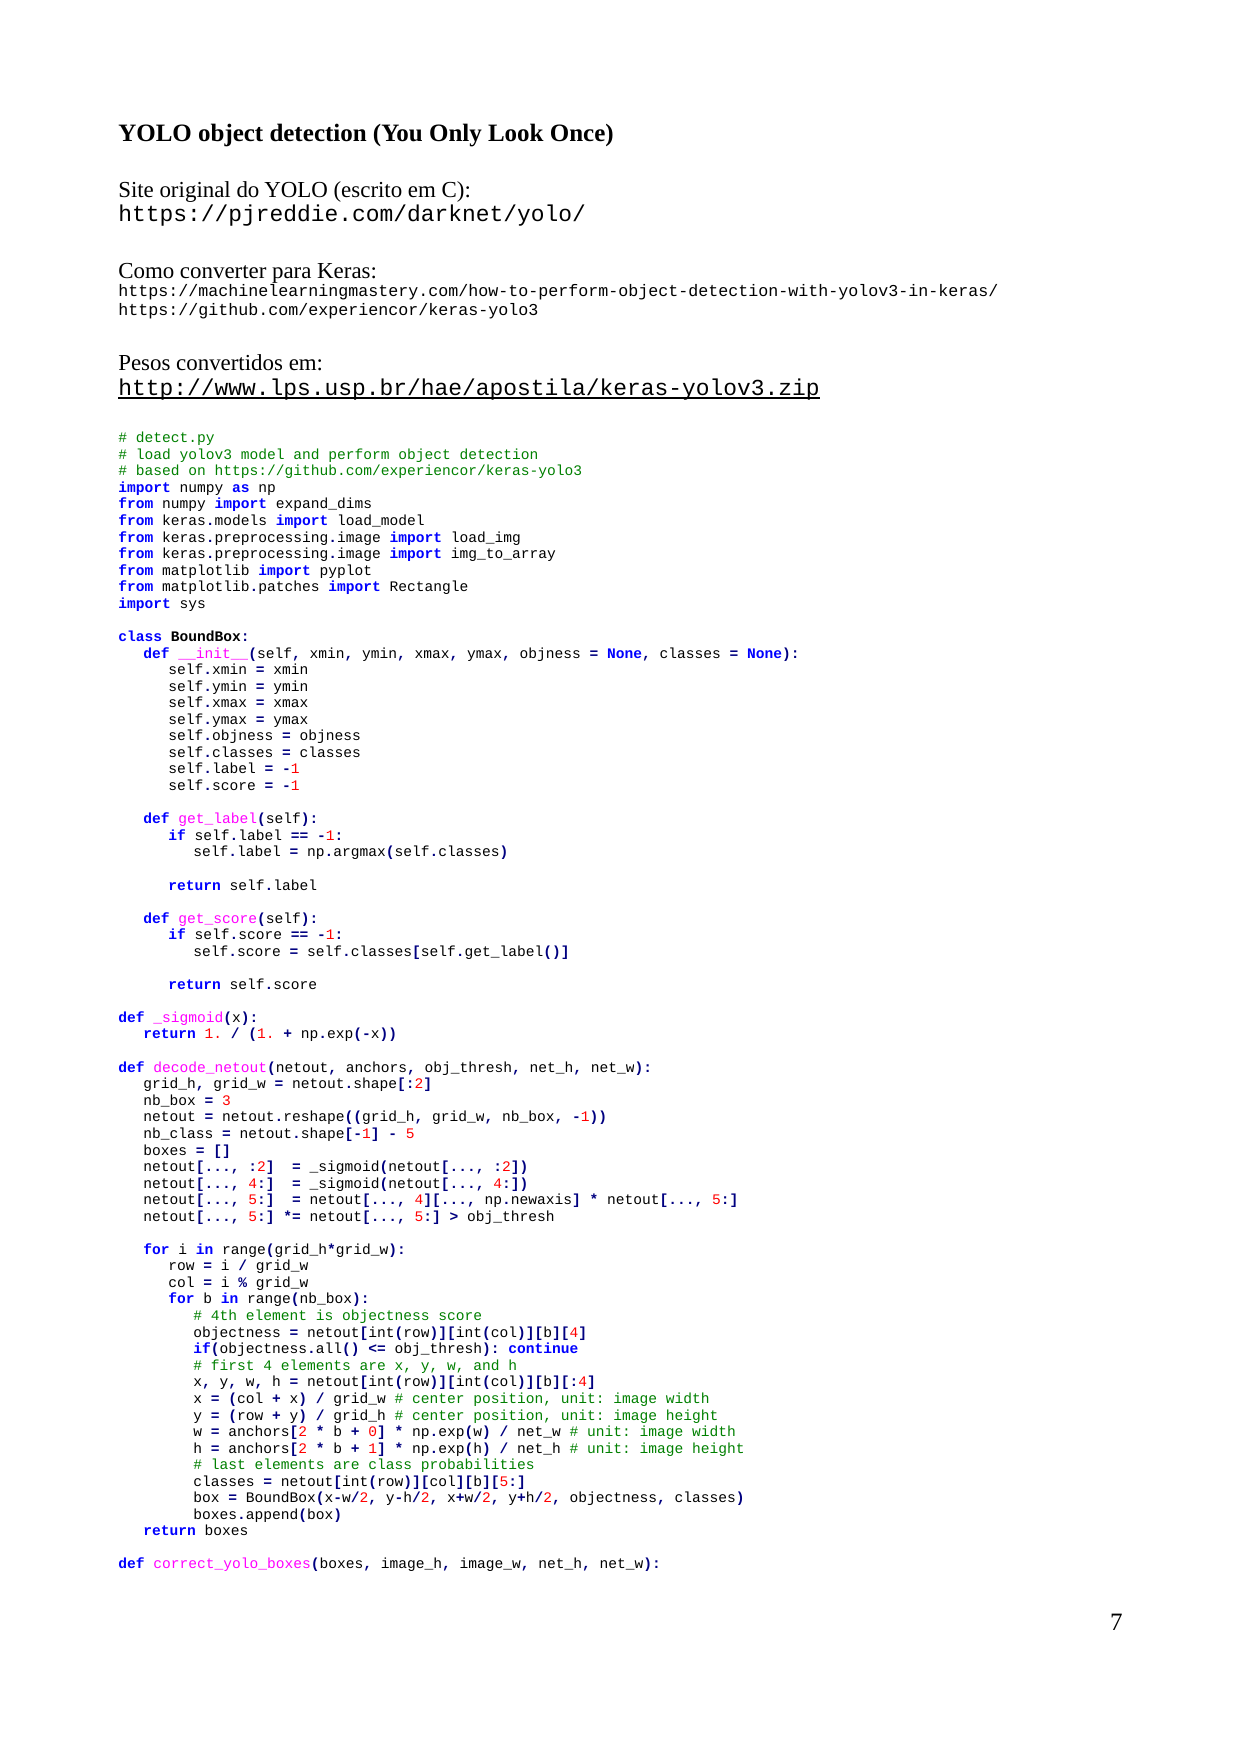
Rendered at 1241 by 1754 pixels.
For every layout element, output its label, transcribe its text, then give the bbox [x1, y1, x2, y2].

text def get_score(self): [118, 911, 1122, 927]
text box = BoundBox(x-w/2, y-h/2, x+w/2, y+h/2, objectness, classes) [118, 1491, 1122, 1507]
text if self.label == -1: [118, 828, 1122, 844]
text self.label = -1 [118, 762, 1122, 778]
text def decode_netout(netout, anchors, obj_thresh, net_h, net_w): [118, 1060, 1122, 1076]
text from matplotlib import pyplot [118, 563, 1122, 579]
text # last elements are class probabilities [118, 1457, 1122, 1474]
text http://www.lps.usp.br/hae/apostila/keras-yolov3.zip [118, 376, 1122, 402]
text row = i / grid_w [118, 1259, 1122, 1275]
text boxes.append(box) [118, 1507, 1122, 1524]
text from numpy import expand_dims [118, 497, 1122, 513]
text self.objness = objness [118, 729, 1122, 745]
text import numpy as np [118, 480, 1122, 497]
text # first 4 elements are x, y, w, and h [118, 1358, 1122, 1374]
text netout[..., 5:] *= netout[..., 5:] > obj_thresh [118, 1209, 1122, 1226]
text self.xmin = xmin [118, 662, 1122, 679]
text objectness = netout[int(row)][int(col)][b][4] [118, 1325, 1122, 1341]
text col = i % grid_w [118, 1275, 1122, 1292]
text return self.score [118, 977, 1122, 994]
text def correct_yolo_boxes(boxes, image_h, image_w, net_h, net_w): [118, 1557, 1122, 1573]
text netout[..., 4:] = _sigmoid(netout[..., 4:]) [118, 1176, 1122, 1192]
text def _sigmoid(x): [118, 1010, 1122, 1027]
text nb_box = 3 [118, 1093, 1122, 1109]
text self.score = -1 [118, 778, 1122, 795]
text nb_class = netout.shape[-1] - 5 [118, 1126, 1122, 1143]
text Pesos convertidos em: [118, 349, 1122, 376]
text boxes = [] [118, 1143, 1122, 1159]
text import sys [118, 596, 1122, 613]
text for i in range(grid_h*grid_w): [118, 1242, 1122, 1259]
text self.ymax = ymax [118, 712, 1122, 729]
text netout[..., :2] = _sigmoid(netout[..., :2]) [118, 1159, 1122, 1176]
text self.xmax = xmax [118, 696, 1122, 712]
text https://github.com/experiencor/keras-yolo3 [118, 302, 1122, 321]
text self.score = self.classes[self.get_label()] [118, 944, 1122, 961]
text return 1. / (1. + np.exp(-x)) [118, 1027, 1122, 1043]
text # detect.py [118, 431, 1122, 447]
text netout = netout.reshape((grid_h, grid_w, nb_box, -1)) [118, 1109, 1122, 1126]
text netout[..., 5:] = netout[..., 4][..., np.newaxis] * netout[..., 5:] [118, 1192, 1122, 1209]
text def __init__(self, xmin, ymin, xmax, ymax, objness = None, classes = None): [118, 646, 1122, 662]
text return boxes [118, 1524, 1122, 1540]
text from keras.preprocessing.image import img_to_array [118, 546, 1122, 563]
text self.ymin = ymin [118, 679, 1122, 696]
text return self.label [118, 878, 1122, 894]
text self.label = np.argmax(self.classes) [118, 844, 1122, 861]
text self.classes = classes [118, 745, 1122, 762]
text class BoundBox: [118, 629, 1122, 646]
text # 4th element is objectness score [118, 1308, 1122, 1325]
text from matplotlib.patches import Rectangle [118, 579, 1122, 596]
text if self.score == -1: [118, 927, 1122, 944]
text from keras.models import load_model [118, 513, 1122, 530]
text YOLO object detection (You Only Look Once) [118, 118, 1122, 147]
text Como converter para Keras: [118, 257, 1122, 283]
text for b in range(nb_box): [118, 1292, 1122, 1308]
text # based on https://github.com/experiencor/keras-yolo3 [118, 464, 1122, 480]
text y = (row + y) / grid_h # center position, unit: image height [118, 1408, 1122, 1424]
text def get_label(self): [118, 811, 1122, 828]
text x = (col + x) / grid_w # center position, unit: image width [118, 1391, 1122, 1408]
text if(objectness.all() <= obj_thresh): continue [118, 1341, 1122, 1358]
text x, y, w, h = netout[int(row)][int(col)][b][:4] [118, 1374, 1122, 1391]
text Site original do YOLO (escrito em C): [118, 176, 1122, 202]
text h = anchors[2 * b + 1] * np.exp(h) / net_h # unit: image height [118, 1441, 1122, 1457]
text from keras.preprocessing.image import load_img [118, 530, 1122, 546]
text https://pjreddie.com/darknet/yolo/ [118, 202, 1122, 228]
text grid_h, grid_w = netout.shape[:2] [118, 1076, 1122, 1093]
text classes = netout[int(row)][col][b][5:] [118, 1474, 1122, 1491]
text w = anchors[2 * b + 0] * np.exp(w) / net_w # unit: image width [118, 1424, 1122, 1441]
text https://machinelearningmastery.com/how-to-perform-object-detection-with-yolov3-in-keras/ [118, 283, 1122, 302]
text # load yolov3 model and perform object detection [118, 447, 1122, 464]
